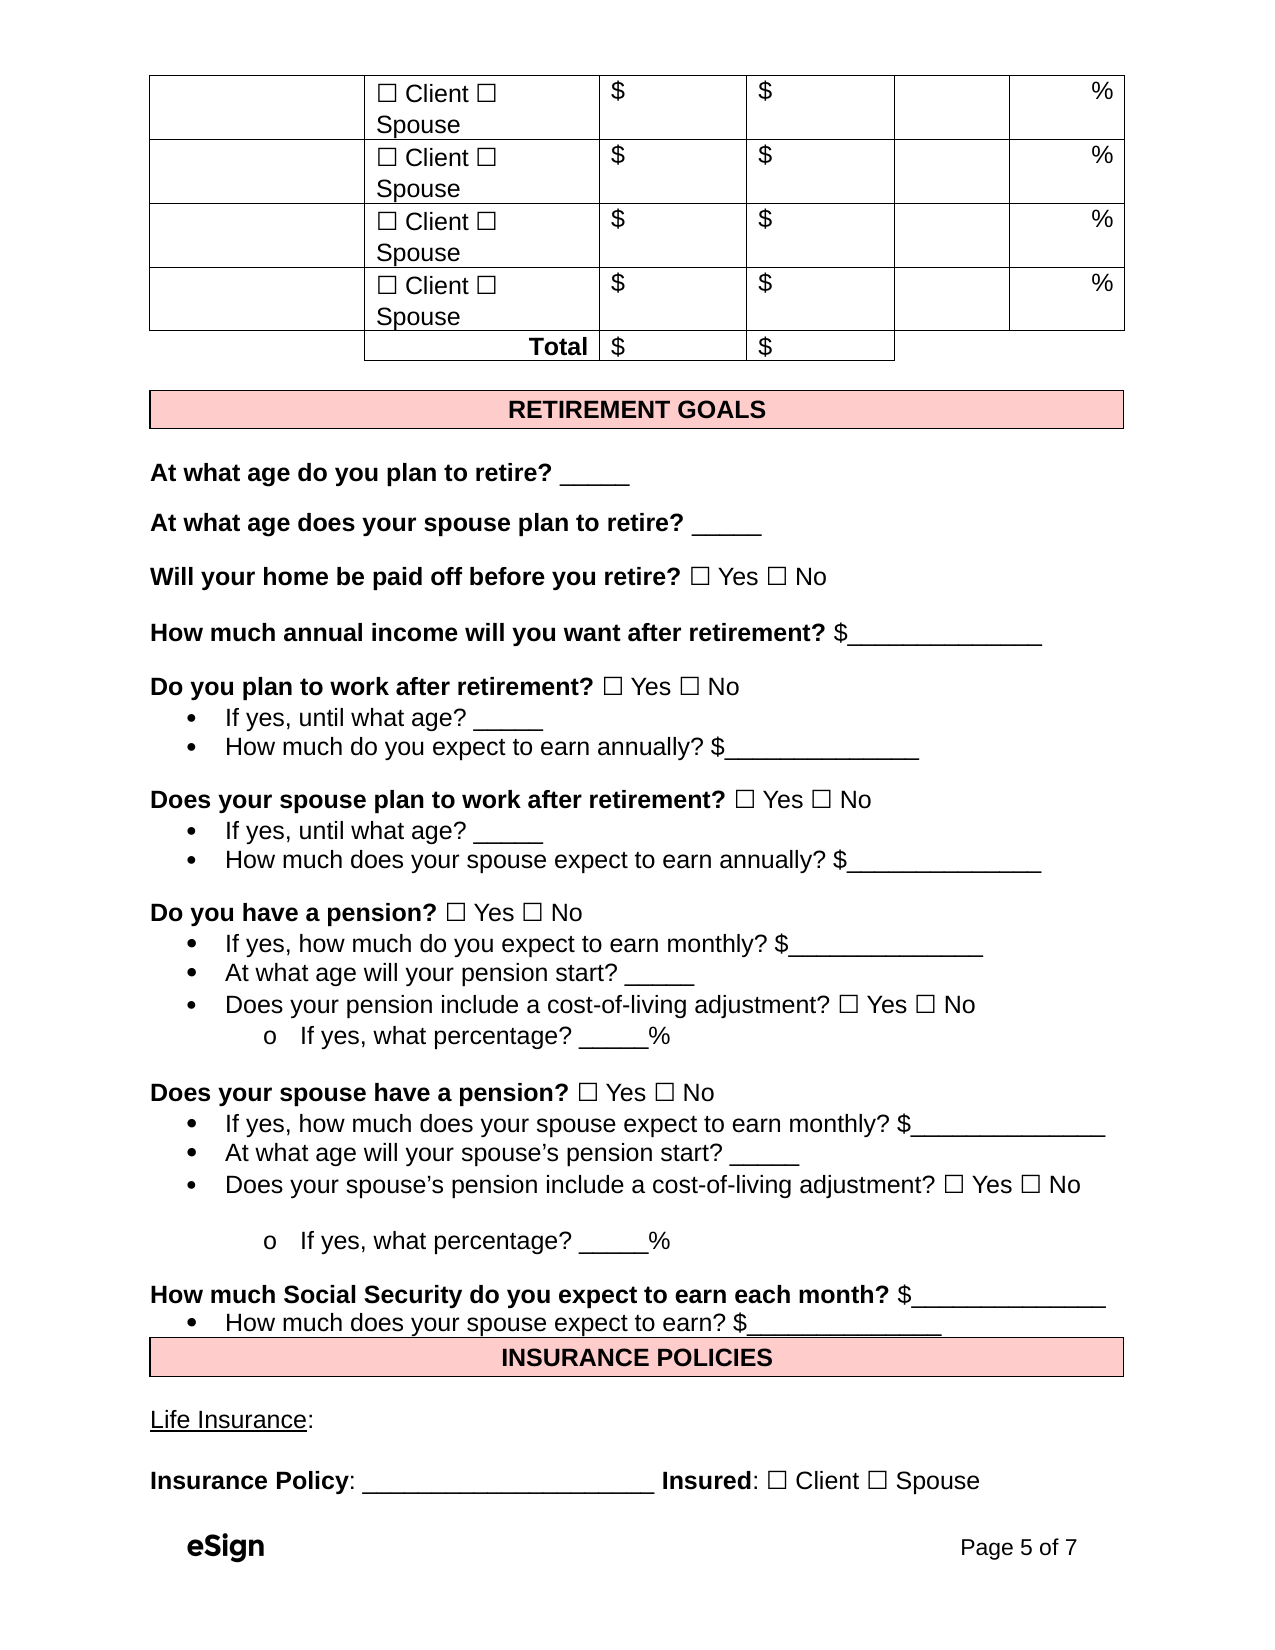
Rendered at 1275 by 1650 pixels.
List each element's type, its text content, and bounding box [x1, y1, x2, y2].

list How much does your spouse expect to earn annually? $______________ [187, 844, 1125, 873]
text Insurance Policy: _____________________ Insured: ☐ Client ☐ Spouse [150, 1463, 1125, 1497]
table_cell $ [600, 268, 746, 330]
table_cell % [1010, 140, 1124, 203]
table_cell [150, 268, 364, 330]
text Do you plan to work after retirement? ☐ Yes ☐ No [150, 669, 1125, 703]
table_cell [150, 204, 364, 267]
table_cell [150, 76, 364, 139]
list If yes, how much do you expect to earn monthly? $______________ [187, 929, 1125, 958]
list If yes, what percentage? _____% [262, 1021, 1125, 1052]
table_cell $ [600, 140, 746, 203]
table_cell ☐ Client ☐ Spouse [365, 268, 599, 330]
text At what age does your spouse plan to retire? _____ [150, 508, 1125, 537]
table_cell $ [747, 76, 894, 139]
table_cell [1009, 331, 1124, 360]
table_header RETIREMENT GOALS [151, 391, 1123, 428]
text Do you have a pension? ☐ Yes ☐ No [150, 895, 1125, 929]
table_cell [895, 204, 1009, 267]
table_cell [895, 76, 1009, 139]
table_cell $ [747, 331, 894, 360]
table_cell $ [747, 140, 894, 203]
text At what age do you plan to retire? _____ [150, 458, 1125, 487]
table_cell [895, 140, 1009, 203]
table_cell [895, 331, 1009, 360]
table_cell $ [600, 76, 746, 139]
text Will your home be paid off before you retire? ☐ Yes ☐ No [150, 559, 1125, 593]
table_cell % [1010, 268, 1124, 330]
text How much annual income will you want after retirement? $______________ [150, 618, 1125, 647]
table_cell % [1010, 204, 1124, 267]
table_cell $ [747, 268, 894, 330]
list If yes, until what age? _____ [187, 816, 1125, 844]
table_cell Total [365, 331, 599, 360]
table_cell $ [600, 204, 746, 267]
table_cell ☐ Client ☐ Spouse [365, 76, 599, 139]
table_header INSURANCE POLICIES [151, 1338, 1123, 1376]
list How much do you expect to earn annually? $______________ [187, 731, 1125, 760]
list How much does your spouse expect to earn? $______________ [187, 1308, 1125, 1337]
table_cell ☐ Client ☐ Spouse [365, 204, 599, 267]
text Life Insurance: [150, 1405, 1125, 1434]
list If yes, how much does your spouse expect to earn monthly? $______________ [187, 1109, 1125, 1138]
table_cell ☐ Client ☐ Spouse [365, 140, 599, 203]
list If yes, what percentage? _____% [262, 1226, 1125, 1257]
list At what age will your spouse’s pension start? _____ [187, 1138, 1125, 1167]
table_cell [150, 331, 364, 360]
table_cell [150, 140, 364, 203]
text Does your spouse plan to work after retirement? ☐ Yes ☐ No [150, 782, 1125, 816]
text Does your spouse have a pension? ☐ Yes ☐ No [150, 1075, 1125, 1109]
list At what age will your pension start? _____ [187, 958, 1125, 987]
text How much Social Security do you expect to earn each month? $______________ [150, 1280, 1125, 1308]
table_cell [895, 268, 1009, 330]
list Does your spouse’s pension include a cost-of-living adjustment? ☐ Yes ☐ No [187, 1167, 1125, 1201]
table_cell % [1010, 76, 1124, 139]
table_cell $ [747, 204, 894, 267]
table_cell $ [600, 331, 746, 360]
list If yes, until what age? _____ [187, 703, 1125, 731]
list Does your pension include a cost-of-living adjustment? ☐ Yes ☐ No [187, 987, 1125, 1021]
